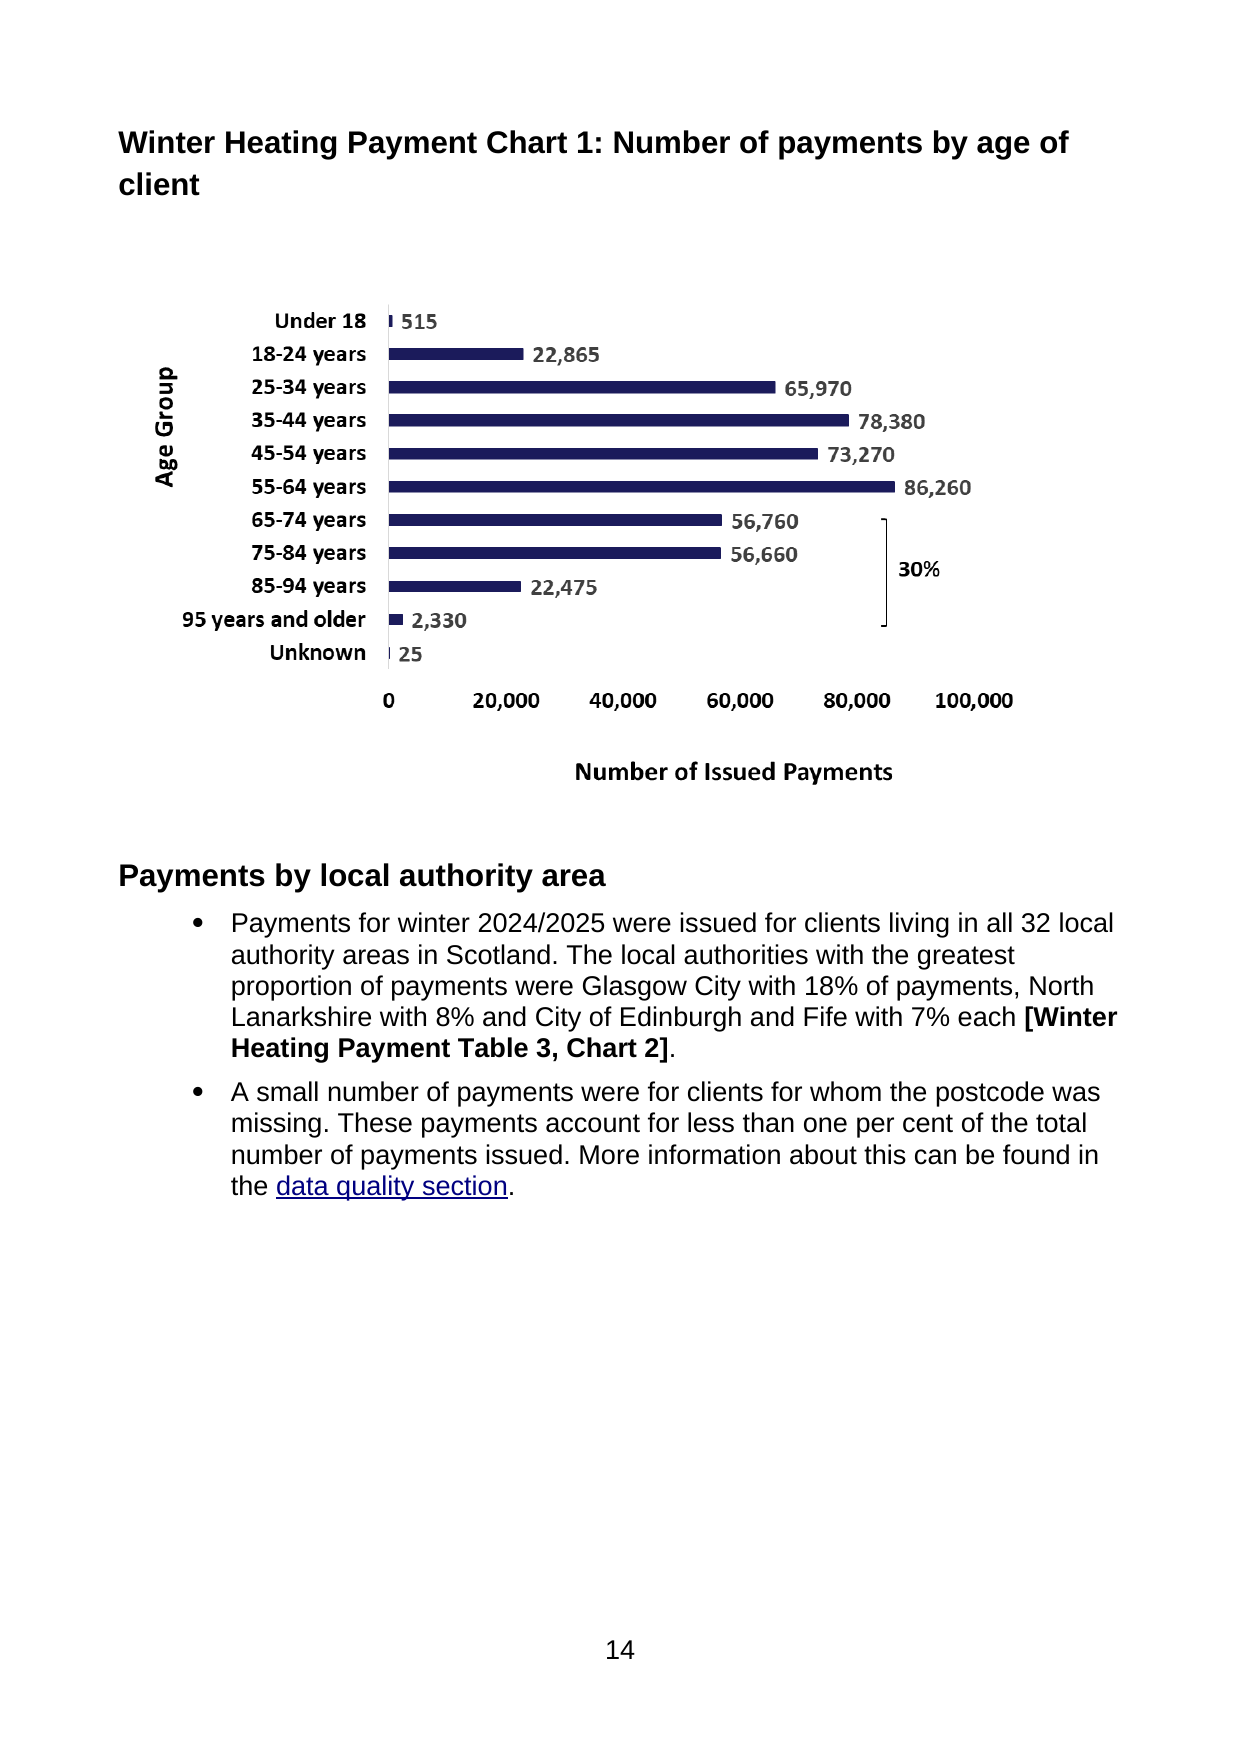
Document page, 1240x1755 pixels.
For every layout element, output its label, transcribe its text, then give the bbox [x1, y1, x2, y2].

subtitle Payments by local authority area [118, 853, 1121, 895]
list Payments for winter 2024/2025 were issued for clients living in all 32 local authority areas in Scotland. The local authorities with the greatest proportion of payments were Glasgow City with 18% of payments, North Lanarkshire with 8% and City of Edinburgh and Fife with 7% each [Winter Heating Payment Table 3, Chart 2]. [193, 907, 1121, 1064]
subtitle Winter Heating Payment Chart 1: Number of payments by age of client [118, 120, 1121, 203]
list A small number of payments were for clients for whom the postcode was missing. These payments account for less than one per cent of the total number of payments issued. More information about this can be found in the data quality section. [193, 1076, 1121, 1201]
